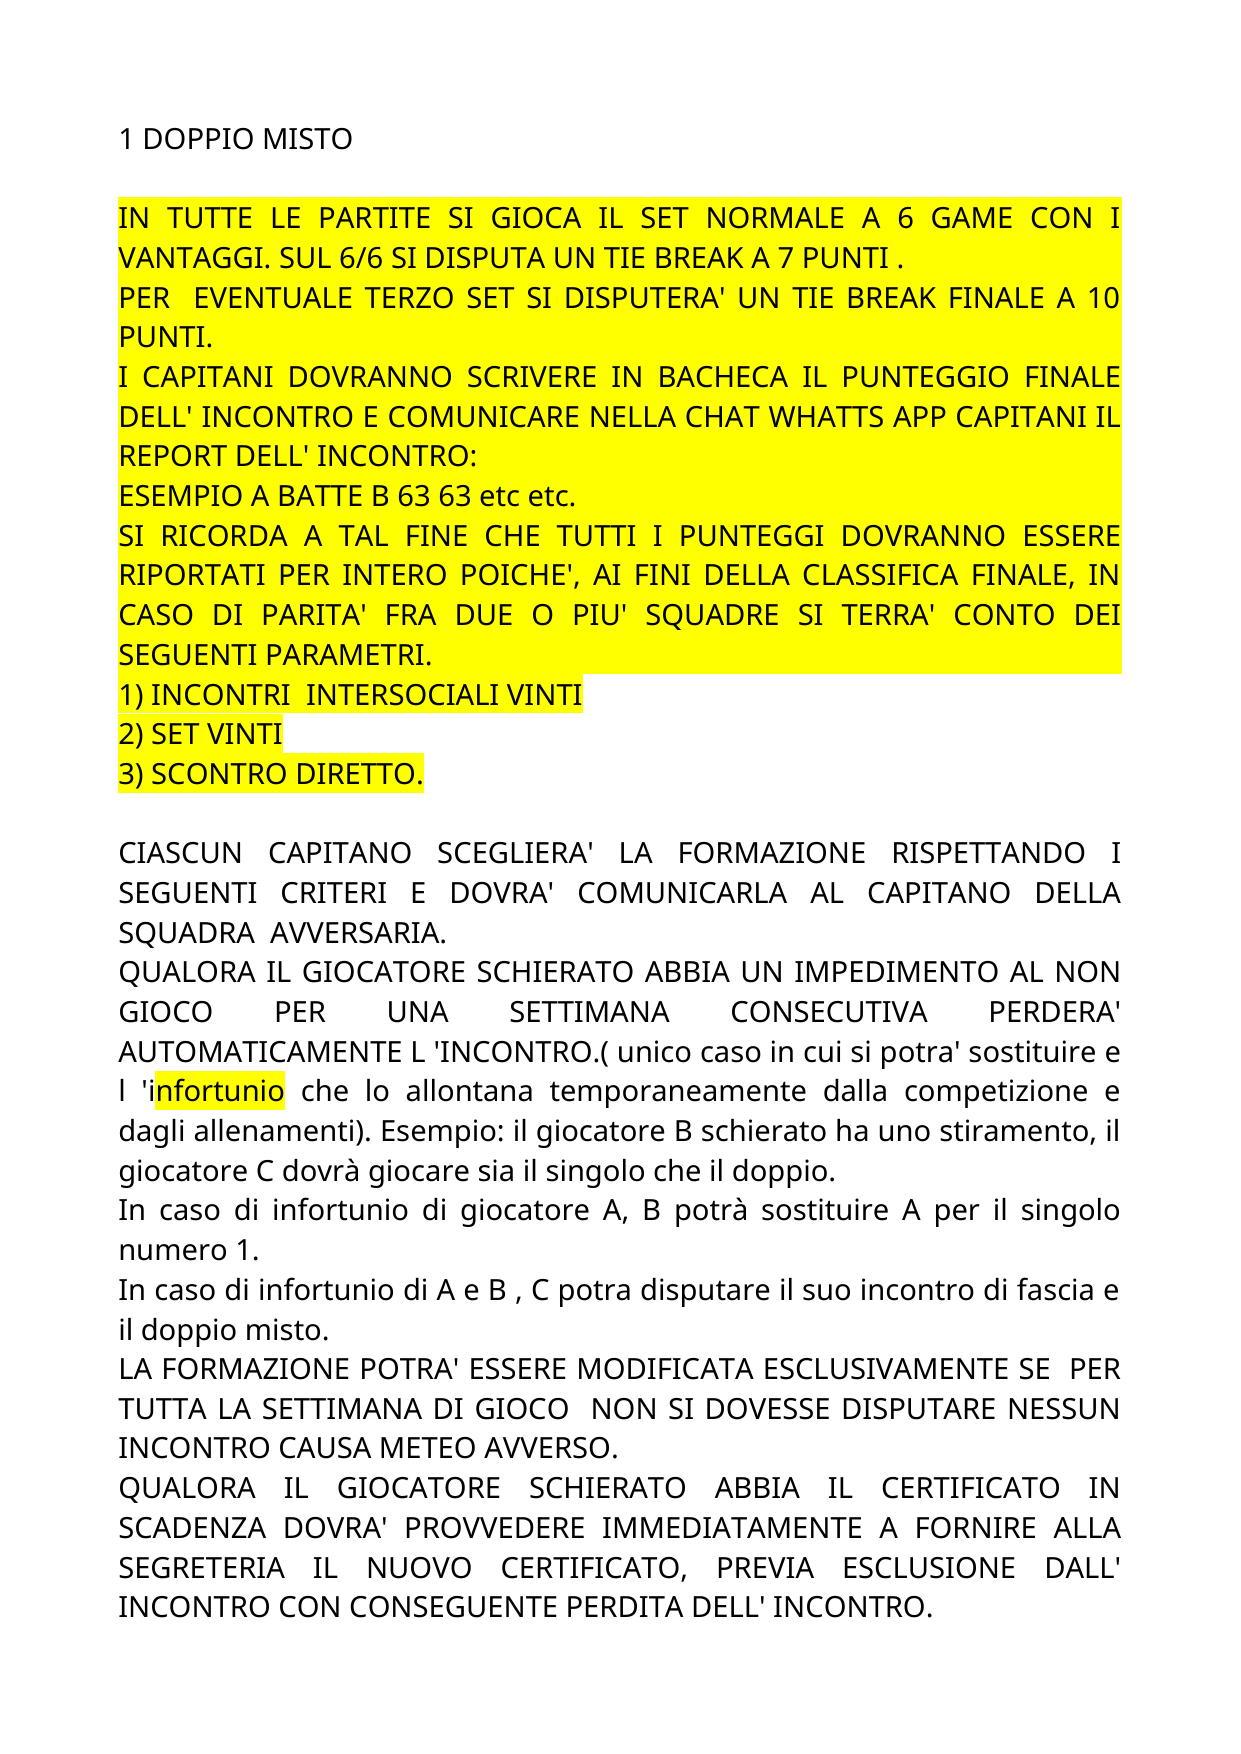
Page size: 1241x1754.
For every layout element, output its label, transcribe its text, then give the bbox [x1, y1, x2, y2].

text 1) INCONTRI INTERSOCIALI VINTI [118, 674, 1122, 713]
text QUALORA IL GIOCATORE SCHIERATO ABBIA UN IMPEDIMENTO AL NON GIOCO PER UNA SETTIMANA CONSECUTIVA PERDERA' AUTOMATICAMENTE L 'INCONTRO.( unico caso in cui si potra' sostituire e l 'infortunio che lo allontana temporaneamente dalla competizione e dagli allenamenti). Esempio: il giocatore B schierato ha uno stiramento, il giocatore C dovrà giocare sia il singolo che il doppio. [118, 952, 1122, 1190]
text PER EVENTUALE TERZO SET SI DISPUTERA' UN TIE BREAK FINALE A 10 PUNTI. [118, 277, 1122, 356]
text ESEMPIO A BATTE B 63 63 etc etc. [118, 475, 1122, 515]
text QUALORA IL GIOCATORE SCHIERATO ABBIA IL CERTIFICATO IN SCADENZA DOVRA' PROVVEDERE IMMEDIATAMENTE A FORNIRE ALLA SEGRETERIA IL NUOVO CERTIFICATO, PREVIA ESCLUSIONE DALL' INCONTRO CON CONSEGUENTE PERDITA DELL' INCONTRO. [118, 1467, 1122, 1626]
text 1 DOPPIO MISTO [118, 118, 1122, 158]
text I CAPITANI DOVRANNO SCRIVERE IN BACHECA IL PUNTEGGIO FINALE DELL' INCONTRO E COMUNICARE NELLA CHAT WHATTS APP CAPITANI IL REPORT DELL' INCONTRO: [118, 356, 1122, 475]
text In caso di infortunio di A e B , C potra disputare il suo incontro di fascia e il doppio misto. [118, 1269, 1122, 1348]
text IN TUTTE LE PARTITE SI GIOCA IL SET NORMALE A 6 GAME CON I VANTAGGI. SUL 6/6 SI DISPUTA UN TIE BREAK A 7 PUNTI . [118, 197, 1122, 277]
text In caso di infortunio di giocatore A, B potrà sostituire A per il singolo numero 1. [118, 1190, 1122, 1269]
text CIASCUN CAPITANO SCEGLIERA' LA FORMAZIONE RISPETTANDO I SEGUENTI CRITERI E DOVRA' COMUNICARLA AL CAPITANO DELLA SQUADRA AVVERSARIA. [118, 832, 1122, 952]
text 2) SET VINTI [118, 713, 1122, 753]
text 3) SCONTRO DIRETTO. [118, 753, 1122, 793]
text LA FORMAZIONE POTRA' ESSERE MODIFICATA ESCLUSIVAMENTE SE PER TUTTA LA SETTIMANA DI GIOCO NON SI DOVESSE DISPUTARE NESSUN INCONTRO CAUSA METEO AVVERSO. [118, 1348, 1122, 1467]
text SI RICORDA A TAL FINE CHE TUTTI I PUNTEGGI DOVRANNO ESSERE RIPORTATI PER INTERO POICHE', AI FINI DELLA CLASSIFICA FINALE, IN CASO DI PARITA' FRA DUE O PIU' SQUADRE SI TERRA' CONTO DEI SEGUENTI PARAMETRI. [118, 515, 1122, 674]
